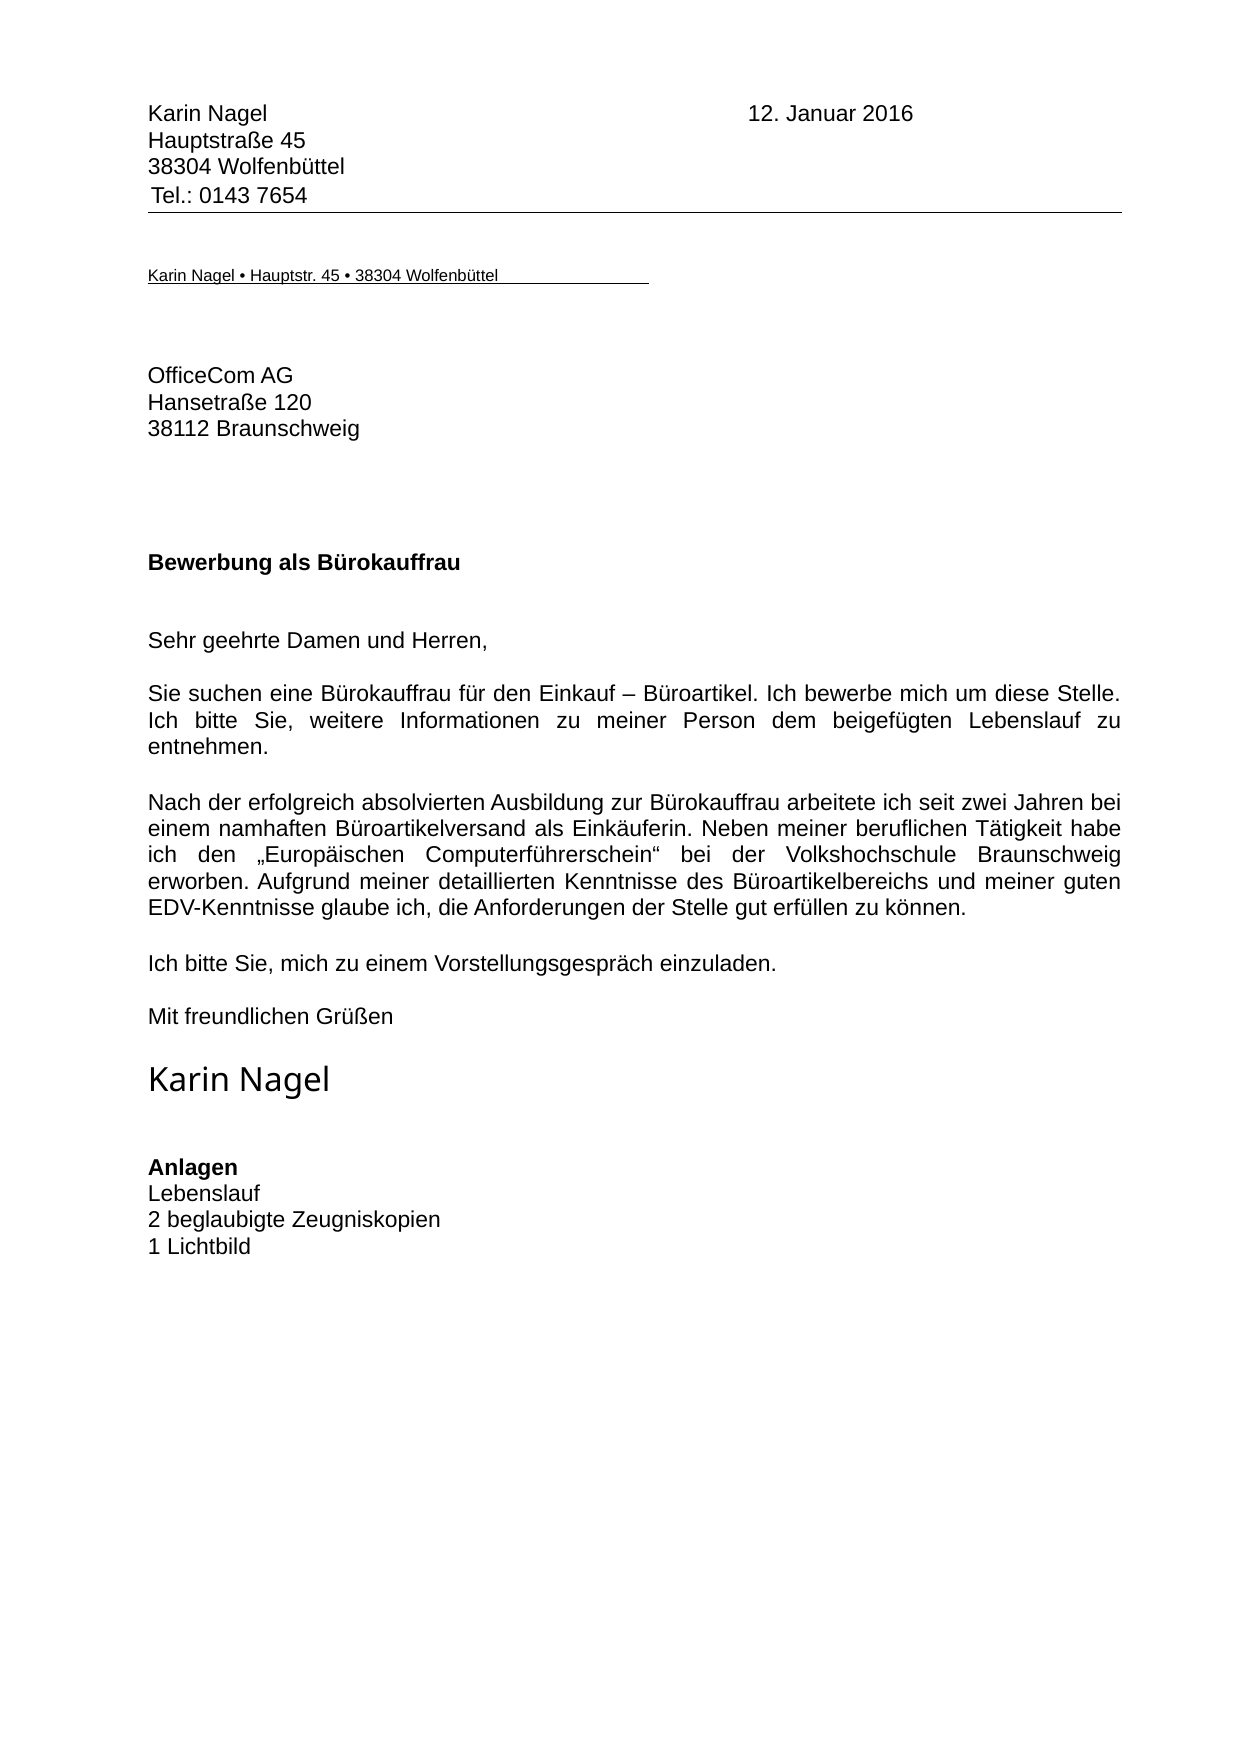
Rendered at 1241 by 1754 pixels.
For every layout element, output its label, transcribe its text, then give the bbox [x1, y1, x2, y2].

text Sie suchen eine Bürokauffrau für den Einkauf – Büroartikel. Ich bewerbe mich um diese Stelle. Ich bitte Sie, weitere Informationen zu meiner Person dem beigefügten Lebenslauf zu entnehmen. [148, 680, 1122, 759]
text Mit freundlichen Grüßen [148, 1003, 1122, 1029]
text Lebenslauf [148, 1180, 1122, 1206]
text Bewerbung als Bürokauffrau [148, 548, 1122, 575]
text 2 beglaubigte Zeugniskopien [148, 1206, 1122, 1233]
text Karin Nagel • Hauptstr. 45 • 38304 Wolfenbüttel [148, 266, 1122, 285]
text Ich bitte Sie, mich zu einem Vorstellungsgespräch einzuladen. [148, 950, 1122, 976]
text Nach der erfolgreich absolvierten Ausbildung zur Bürokauffrau arbeitete ich seit zwei Jahren bei einem namhaften Büroartikelversand als Einkäuferin. Neben meiner beruflichen Tätigkeit habe ich den „Europäischen Computerführerschein“ bei der Volkshochschule Braunschweig erworben. Aufgrund meiner detaillierten Kenntnisse des Büroartikelbereichs und meiner guten EDV-Kenntnisse glaube ich, die Anforderungen der Stelle gut erfüllen zu können. [148, 789, 1122, 921]
text 1 Lichtbild [148, 1233, 1122, 1259]
text Anlagen [148, 1153, 1122, 1180]
text Karin Nagel [148, 1055, 1122, 1101]
text Sehr geehrte Damen und Herren, [148, 627, 1122, 654]
